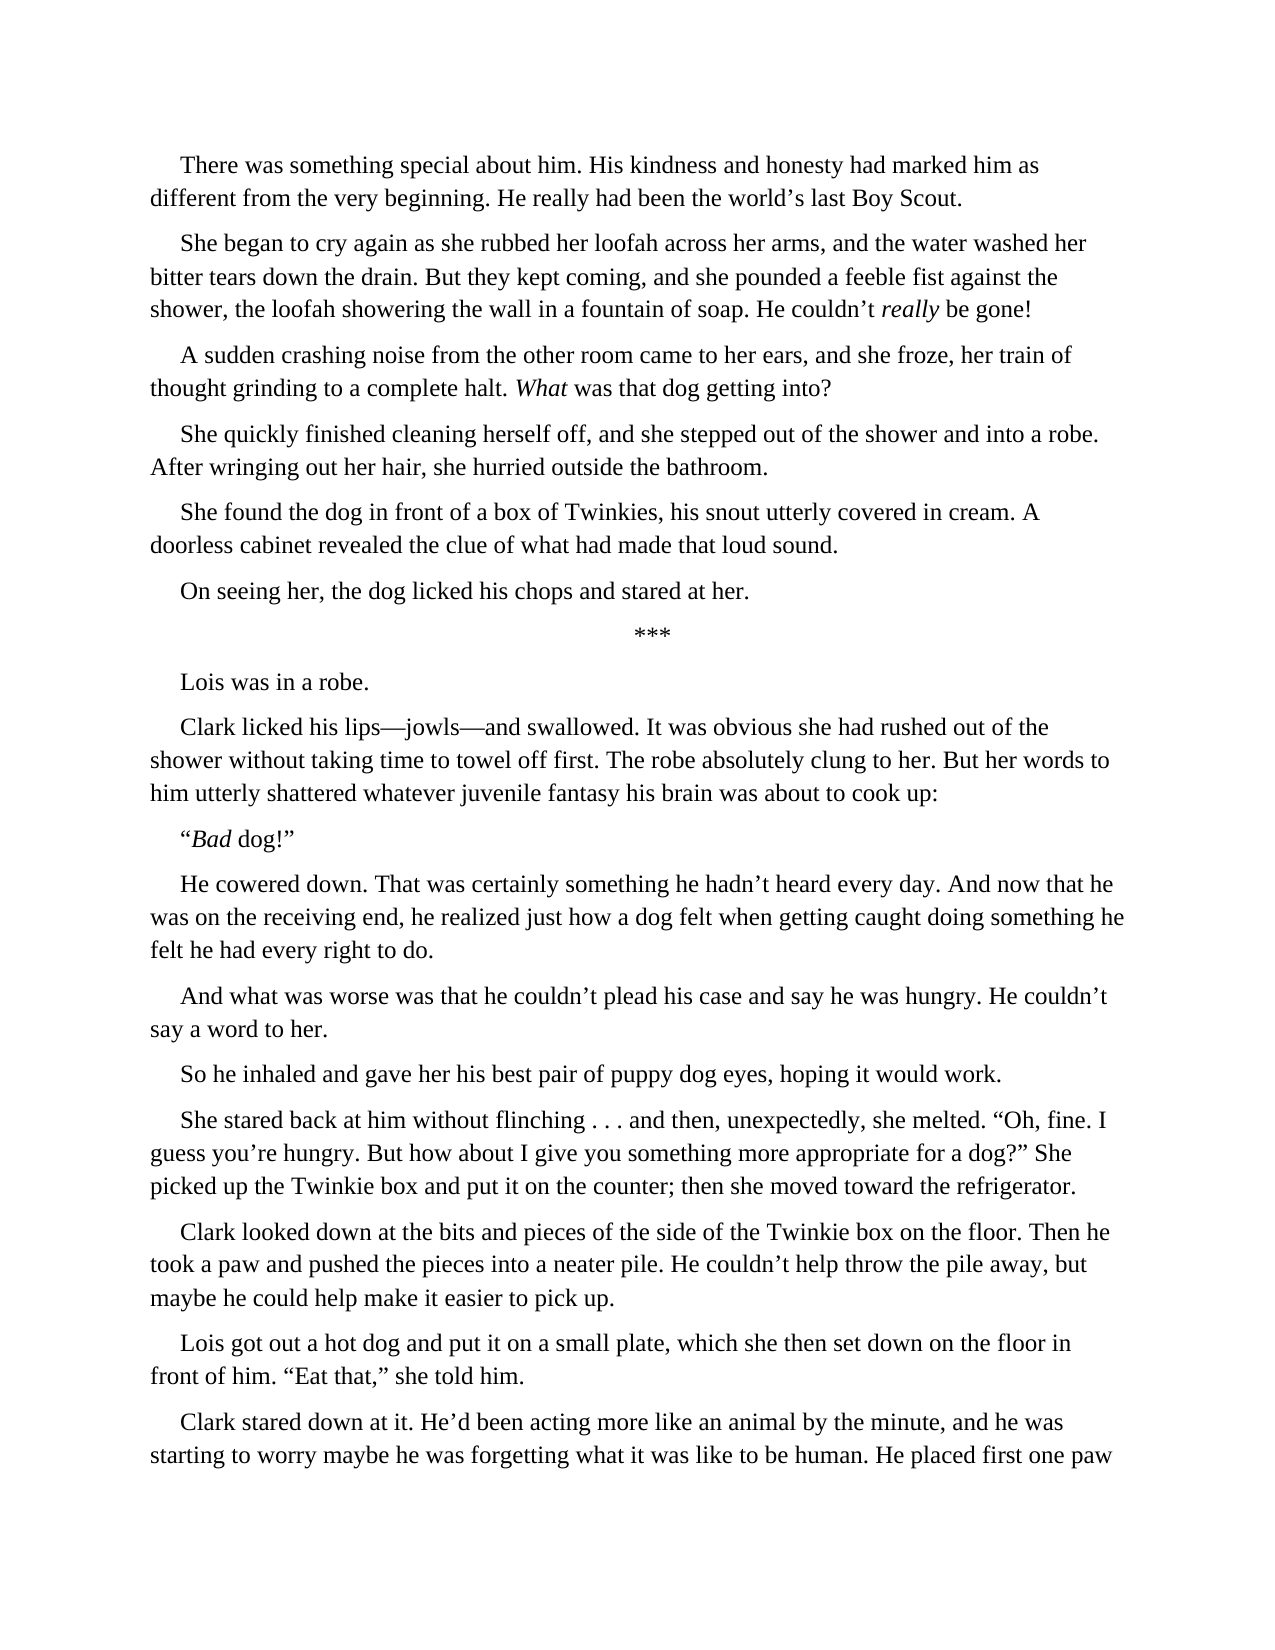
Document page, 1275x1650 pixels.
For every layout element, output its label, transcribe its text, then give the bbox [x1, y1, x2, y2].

text Clark looked down at the bits and pieces of the side of the Twinkie box on the floor. Then he took a paw and pushed the pieces into a neater pile. He couldn’t help throw the pile away, but maybe he could help make it easier to pick up. [150, 1217, 1125, 1311]
text There was something special about him. His kindness and honesty had marked him as different from the very beginning. He really had been the world’s last Boy Scout. [150, 150, 1125, 212]
text She found the dog in front of a box of Twinkies, his snout utterly covered in cream. A doorless cabinet revealed the clue of what had made that loud sound. [150, 497, 1125, 559]
text Clark licked his lips—jowls—and swallowed. It was obvious she had rushed out of the shower without taking time to towel off first. The robe absolutely clung to her. But her words to him utterly shattered whatever juvenile fantasy his brain was about to cook up: [150, 712, 1125, 807]
text Clark stared down at it. He’d been acting more like an animal by the minute, and he was starting to worry maybe he was forgetting what it was like to be human. He placed first one paw [150, 1407, 1125, 1468]
text On seeing her, the dog licked his chops and stared at her. [150, 576, 1125, 604]
text She quickly finished cleaning herself off, and she stepped out of the shower and into a robe. After wringing out her hair, she hurried outside the bathroom. [150, 419, 1125, 480]
text She stared back at him without flinching . . . and then, unexpectedly, she melted. “Oh, fine. I guess you’re hungry. But how about I give you something more appropriate for a dog?” She picked up the Twinkie box and put it on the counter; then she moved toward the refrigerator. [150, 1105, 1125, 1200]
text Lois got out a hot dog and put it on a small plate, which she then set down on the floor in front of him. “Eat that,” she told him. [150, 1328, 1125, 1390]
text She began to cry again as she rubbed her loofah across her arms, and the water washed her bitter tears down the drain. But they kept coming, and she pounded a feeble fist against the shower, the loofah showering the wall in a fountain of soap. He couldn’t really be gone! [150, 228, 1125, 323]
text So he inhaled and gave her his best pair of puppy dog eyes, hoping it would work. [150, 1059, 1125, 1088]
text And what was worse was that he couldn’t plead his case and say he was hungry. He couldn’t say a word to her. [150, 981, 1125, 1043]
text Lois was in a robe. [150, 667, 1125, 696]
text A sudden crashing noise from the other room came to her ears, and she froze, her train of thought grinding to a complete halt. What was that dog getting into? [150, 340, 1125, 402]
text *** [150, 621, 1125, 650]
text “Bad dog!” [150, 824, 1125, 853]
text He cowered down. That was certainly something he hadn’t heard every day. And now that he was on the receiving end, he realized just how a dog felt when getting caught doing something he felt he had every right to do. [150, 869, 1125, 964]
